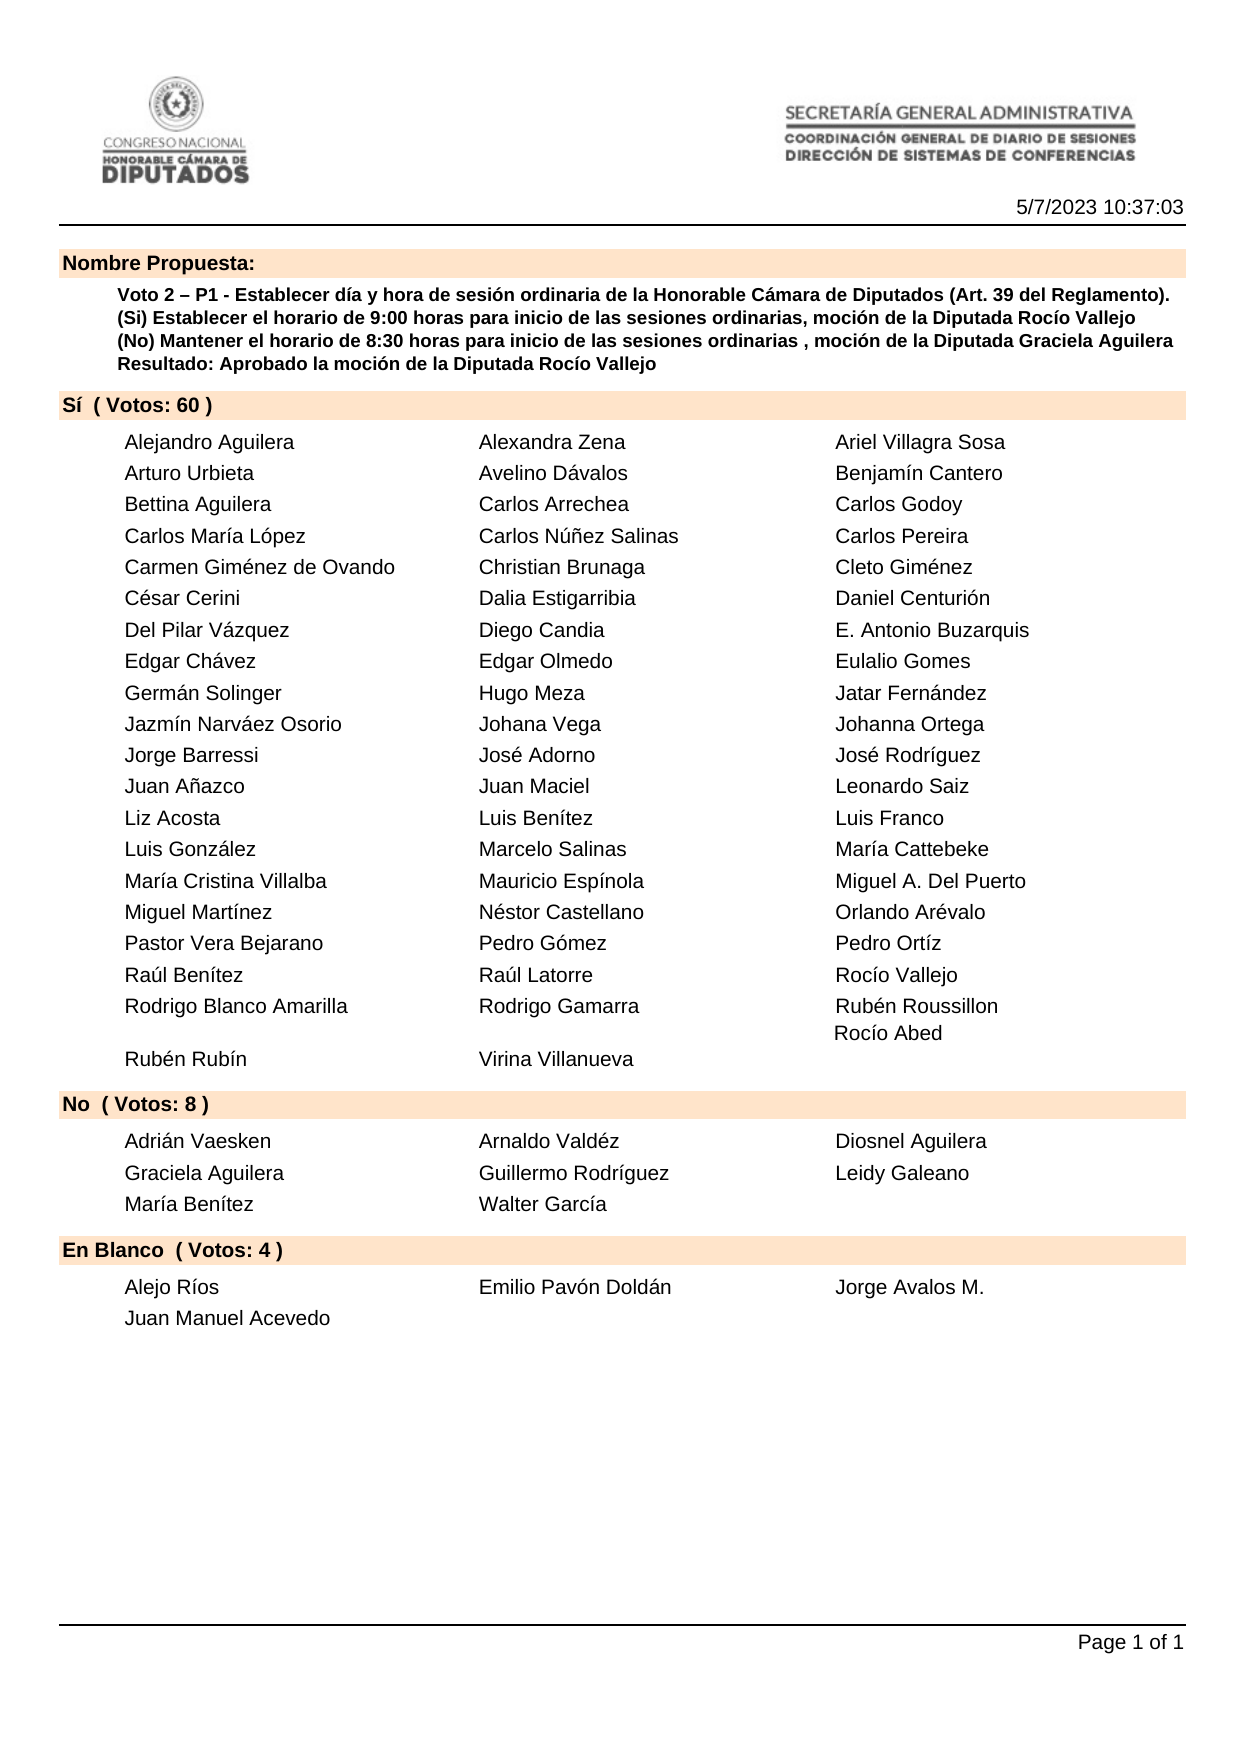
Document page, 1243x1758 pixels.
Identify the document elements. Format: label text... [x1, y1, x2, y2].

table_cell [1182, 374, 1187, 391]
table_cell [832, 1045, 1172, 1074]
table_cell [816, 711, 832, 739]
table_cell [1172, 773, 1186, 802]
table_cell [461, 930, 475, 958]
table_cell [816, 805, 832, 833]
table_cell Miguel Martínez [121, 899, 461, 927]
table_cell Juan Añazco [121, 773, 461, 802]
table_cell María Cattebeke [832, 836, 1172, 864]
table_cell [832, 1191, 1172, 1219]
table_cell [461, 1128, 475, 1156]
table_cell [461, 648, 475, 676]
table_cell [1172, 711, 1186, 739]
table_cell Del Pilar Vázquez [121, 616, 461, 645]
table_cell Rodrigo Gamarra [475, 993, 816, 1021]
table_cell [59, 228, 1186, 249]
table_cell Carlos Núñez Salinas [475, 523, 816, 551]
table_cell [461, 428, 475, 457]
table_cell [816, 1422, 832, 1450]
table_cell [1172, 523, 1186, 551]
table_cell [59, 374, 116, 391]
table_cell Leidy Galeano [832, 1159, 1172, 1188]
table_cell Carlos Arrechea [475, 491, 816, 519]
table_cell [59, 1359, 121, 1387]
table_cell En Blanco ( Votos: 4 ) [59, 1236, 1186, 1265]
table_cell [461, 1021, 475, 1045]
table_cell [832, 1305, 1172, 1333]
table_cell [59, 491, 121, 519]
table_cell Diosnel Aguilera [832, 1128, 1172, 1156]
table_cell [475, 1219, 816, 1236]
table_cell Germán Solinger [121, 679, 461, 708]
table_header [59, 284, 116, 374]
table_cell No ( Votos: 8 ) [59, 1091, 1186, 1119]
table_cell [816, 616, 832, 645]
table_cell [816, 1021, 832, 1045]
picture [58, 75, 1181, 190]
table_cell [1172, 1128, 1186, 1156]
table_cell [832, 1333, 1172, 1350]
table_cell [461, 836, 475, 864]
table_header [1182, 284, 1187, 374]
table_cell [59, 1021, 121, 1045]
table_cell [59, 1191, 121, 1219]
table_cell [816, 1159, 832, 1188]
table_cell Virina Villanueva [475, 1045, 816, 1074]
table_cell Emilio Pavón Doldán [475, 1273, 816, 1302]
table_cell [1172, 993, 1186, 1021]
table_cell [816, 993, 832, 1021]
table_cell [59, 711, 121, 739]
table_cell Marcelo Salinas [475, 836, 816, 864]
table_cell [121, 1422, 461, 1450]
table_cell [1172, 616, 1186, 645]
table_cell Avelino Dávalos [475, 460, 816, 488]
table_cell [475, 1074, 816, 1091]
table_cell [1172, 1390, 1186, 1419]
table_cell [121, 1390, 461, 1419]
table_cell [59, 679, 121, 708]
table_cell Arnaldo Valdéz [475, 1128, 816, 1156]
table_cell [1172, 1273, 1186, 1302]
table_cell [816, 1450, 832, 1624]
table_cell [59, 1273, 121, 1302]
table_cell [461, 899, 475, 927]
table_cell [461, 805, 475, 833]
table_cell [59, 899, 121, 927]
table_cell [59, 805, 121, 833]
table_cell [816, 1191, 832, 1219]
table_cell [461, 867, 475, 896]
table_cell [59, 1265, 1186, 1273]
table_cell [461, 523, 475, 551]
table_cell [461, 773, 475, 802]
table_cell Carmen Giménez de Ovando [121, 554, 461, 582]
table_cell [816, 1305, 832, 1333]
table_cell [816, 742, 832, 770]
table_cell [461, 993, 475, 1021]
table_cell [59, 1629, 827, 1663]
table_cell Daniel Centurión [832, 585, 1172, 614]
table_cell [816, 491, 832, 519]
table_cell Jatar Fernández [832, 679, 1172, 708]
table_cell Raúl Benítez [121, 961, 461, 990]
table_cell [816, 1074, 832, 1091]
table_cell [461, 711, 475, 739]
table_cell [816, 836, 832, 864]
table_cell Miguel A. Del Puerto [832, 867, 1172, 896]
table_cell [475, 1333, 816, 1350]
table_cell Dalia Estigarribia [475, 585, 816, 614]
table_cell [475, 1305, 816, 1333]
table_cell Graciela Aguilera [121, 1159, 461, 1188]
table_cell [1172, 1450, 1186, 1624]
table_cell [461, 1422, 475, 1450]
table_cell Page 1 of 1 [828, 1629, 1186, 1663]
table_cell [121, 1074, 461, 1091]
table_cell [59, 742, 121, 770]
table_cell Nombre Propuesta: [59, 249, 1186, 278]
table_cell Edgar Chávez [121, 648, 461, 676]
table_cell Hugo Meza [475, 679, 816, 708]
table_cell Edgar Olmedo [475, 648, 816, 676]
table_cell E. Antonio Buzarquis [832, 616, 1172, 645]
table_cell [461, 1450, 475, 1624]
table_cell Pedro Ortíz [832, 930, 1172, 958]
table_cell [461, 1159, 475, 1188]
table_cell [816, 1128, 832, 1156]
table_cell Juan Manuel Acevedo [121, 1305, 461, 1333]
table_cell [461, 1305, 475, 1333]
table_cell [461, 491, 475, 519]
table_cell Arturo Urbieta [121, 460, 461, 488]
table_cell [816, 1390, 832, 1419]
table_cell [59, 930, 121, 958]
table_cell Luis González [121, 836, 461, 864]
table_header Voto 2 – P1 - Establecer día y hora de sesión ordinaria de la Honorable Cámara de Diputados (Art. 39 del Reglamento). (Si) Establecer el horario de 9:00 horas para inicio de las sesiones ordinarias, moción de la Diputada Rocío Vallejo (No) Mantener el horario de 8:30 horas para inicio de las sesiones ordinarias , moción de la Diputada Graciela Aguilera Resultado: Aprobado la moción de la Diputada Rocío Vallejo [116, 284, 1182, 374]
table_cell Adrián Vaesken [121, 1128, 461, 1156]
table_cell [121, 1219, 461, 1236]
table_cell [59, 867, 121, 896]
table_cell [461, 961, 475, 990]
table_cell [816, 554, 832, 582]
table_cell [816, 867, 832, 896]
table_cell Rocío Abed [832, 1021, 1172, 1045]
table_cell [461, 679, 475, 708]
table_cell [59, 460, 121, 488]
table_cell [832, 1390, 1172, 1419]
table_cell Orlando Arévalo [832, 899, 1172, 927]
table_cell [1172, 961, 1186, 990]
table_cell [461, 616, 475, 645]
table_cell [59, 1128, 121, 1156]
table_cell [59, 836, 121, 864]
table_cell [461, 1359, 475, 1387]
table_cell [1172, 679, 1186, 708]
table_cell Néstor Castellano [475, 899, 816, 927]
table_cell [1172, 1159, 1186, 1188]
table_cell [121, 1450, 461, 1624]
table_cell [1172, 742, 1186, 770]
table_cell [832, 1450, 1172, 1624]
table_cell Carlos María López [121, 523, 461, 551]
table_cell [461, 1333, 475, 1350]
table_cell [816, 899, 832, 927]
table_cell Diego Candia [475, 616, 816, 645]
table_cell [1172, 460, 1186, 488]
table_cell [475, 1450, 816, 1624]
table_cell [59, 1159, 121, 1188]
table_cell Jazmín Narváez Osorio [121, 711, 461, 739]
table_cell [1172, 1359, 1186, 1387]
table_cell [816, 1045, 832, 1074]
table_cell Leonardo Saiz [832, 773, 1172, 802]
table_cell [816, 961, 832, 990]
table_cell [461, 460, 475, 488]
table_cell [1172, 836, 1186, 864]
table_cell [461, 585, 475, 614]
table_cell [1172, 428, 1186, 457]
table_cell [59, 616, 121, 645]
table_cell Raúl Latorre [475, 961, 816, 990]
table_cell Pedro Gómez [475, 930, 816, 958]
table_cell [816, 523, 832, 551]
table_cell [59, 420, 1186, 428]
table_cell [1172, 1074, 1186, 1091]
table_cell [461, 1074, 475, 1091]
table_cell [816, 1219, 832, 1236]
table_cell [1172, 1333, 1186, 1350]
table_cell [1172, 1219, 1186, 1236]
table_cell [461, 1045, 475, 1074]
table_cell Guillermo Rodríguez [475, 1159, 816, 1188]
table_cell Johanna Ortega [832, 711, 1172, 739]
table_cell [475, 1422, 816, 1450]
table_cell [475, 1021, 816, 1045]
table_cell [59, 1390, 121, 1419]
table_cell Juan Maciel [475, 773, 816, 802]
table_header 5/7/2023 10:37:03 [651, 189, 1186, 223]
table_cell [59, 278, 1186, 283]
table_cell [1172, 1021, 1186, 1045]
table_cell [59, 1450, 121, 1624]
table_cell [475, 1359, 816, 1387]
table_cell [832, 1422, 1172, 1450]
table_header Sí ( Votos: 60 ) [59, 391, 1186, 420]
table_cell [59, 1119, 1186, 1128]
table_cell [461, 1390, 475, 1419]
table_cell [59, 1350, 1186, 1359]
table_cell [59, 993, 121, 1021]
table_cell Christian Brunaga [475, 554, 816, 582]
table_cell Bettina Aguilera [121, 491, 461, 519]
table_cell [1172, 554, 1186, 582]
table_cell [816, 773, 832, 802]
table_cell Rodrigo Blanco Amarilla [121, 993, 461, 1021]
table_cell María Benítez [121, 1191, 461, 1219]
table_cell [121, 1021, 461, 1045]
table_cell Jorge Barressi [121, 742, 461, 770]
table_cell [475, 1390, 816, 1419]
table_cell [59, 1045, 121, 1074]
table_cell [816, 679, 832, 708]
table_cell [461, 1219, 475, 1236]
table_cell [832, 1359, 1172, 1387]
table_cell [59, 585, 121, 614]
table_cell Rocío Vallejo [832, 961, 1172, 990]
table_cell [1172, 1045, 1186, 1074]
table_cell Luis Benítez [475, 805, 816, 833]
table_cell [116, 374, 1182, 391]
table_header [59, 190, 651, 223]
table_cell [59, 523, 121, 551]
table_cell [59, 1333, 121, 1350]
table_cell Carlos Pereira [832, 523, 1172, 551]
table_cell Luis Franco [832, 805, 1172, 833]
table_cell [816, 1273, 832, 1302]
table_cell [1172, 930, 1186, 958]
table_cell [832, 1074, 1172, 1091]
table_cell Alejo Ríos [121, 1273, 461, 1302]
table_cell César Cerini [121, 585, 461, 614]
table_cell José Rodríguez [832, 742, 1172, 770]
table_cell [121, 1359, 461, 1387]
table_cell [816, 1359, 832, 1387]
table_cell [59, 1219, 121, 1236]
table_cell Pastor Vera Bejarano [121, 930, 461, 958]
table_cell [816, 1333, 832, 1350]
table_cell [816, 585, 832, 614]
table_cell [816, 460, 832, 488]
table_cell [59, 773, 121, 802]
table_cell [59, 1422, 121, 1450]
table_cell [461, 742, 475, 770]
table_cell Eulalio Gomes [832, 648, 1172, 676]
table_cell Rubén Roussillon [832, 993, 1172, 1021]
table_cell [1172, 1191, 1186, 1219]
table_cell Jorge Avalos M. [832, 1273, 1172, 1302]
table_cell [121, 1333, 461, 1350]
table_cell Mauricio Espínola [475, 867, 816, 896]
table_cell [59, 554, 121, 582]
table_cell [832, 1219, 1172, 1236]
table_cell [816, 648, 832, 676]
table_cell [1172, 1422, 1186, 1450]
table_cell Walter García [475, 1191, 816, 1219]
table_cell José Adorno [475, 742, 816, 770]
table_cell [1172, 585, 1186, 614]
table_cell [816, 930, 832, 958]
table_cell Rubén Rubín [121, 1045, 461, 1074]
table_cell Alejandro Aguilera [121, 428, 461, 457]
table_cell [59, 1305, 121, 1333]
table_cell [59, 1074, 121, 1091]
table_cell [1172, 899, 1186, 927]
table_cell Liz Acosta [121, 805, 461, 833]
table_cell Benjamín Cantero [832, 460, 1172, 488]
table_cell [1172, 491, 1186, 519]
table_cell [1172, 867, 1186, 896]
table_cell Alexandra Zena [475, 428, 816, 457]
table_cell [59, 648, 121, 676]
table_cell [1172, 805, 1186, 833]
table_cell María Cristina Villalba [121, 867, 461, 896]
table_cell [461, 554, 475, 582]
table_cell [1172, 1305, 1186, 1333]
table_cell [461, 1191, 475, 1219]
table_cell [59, 961, 121, 990]
table_cell Ariel Villagra Sosa [832, 428, 1172, 457]
table_cell [461, 1273, 475, 1302]
table_cell Carlos Godoy [832, 491, 1172, 519]
table_cell [59, 428, 121, 457]
table_cell [816, 428, 832, 457]
table_cell Cleto Giménez [832, 554, 1172, 582]
table_cell Johana Vega [475, 711, 816, 739]
table_cell [1172, 648, 1186, 676]
